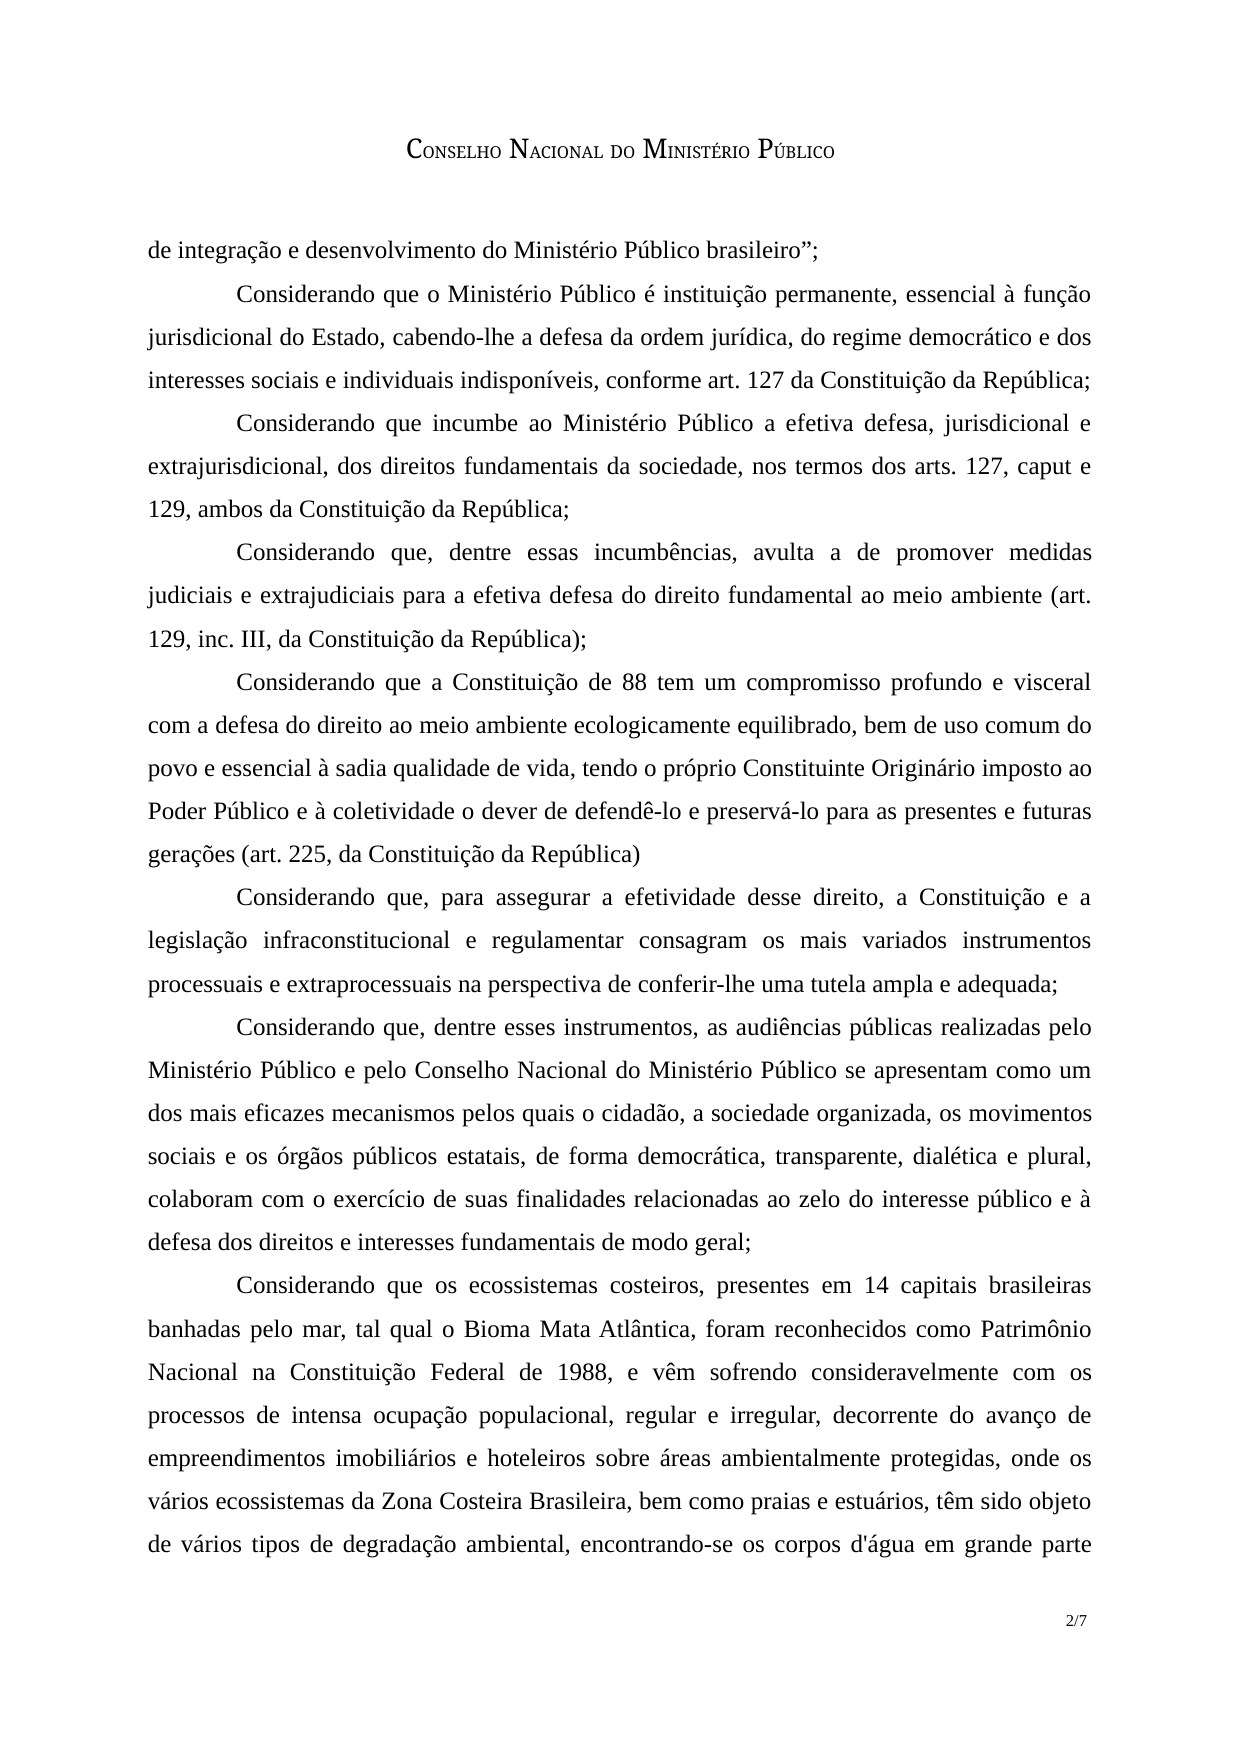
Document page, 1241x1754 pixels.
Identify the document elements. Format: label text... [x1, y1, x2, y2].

text Considerando que incumbe ao Ministério Público a efetiva defesa, jurisdicional e extrajurisdicional, dos direitos fundamentais da sociedade, nos termos dos arts. 127, caput e 129, ambos da Constituição da República; [148, 408, 1093, 523]
text Considerando que, dentre essas incumbências, avulta a de promover medidas judiciais e extrajudiciais para a efetiva defesa do direito fundamental ao meio ambiente (art. 129, inc. III, da Constituição da República); [148, 537, 1093, 652]
text Considerando que a Constituição de 88 tem um compromisso profundo e visceral com a defesa do direito ao meio ambiente ecologicamente equilibrado, bem de uso comum do povo e essencial à sadia qualidade de vida, tendo o próprio Constituinte Originário imposto ao Poder Público e à coletividade o dever de defendê-lo e preservá-lo para as presentes e futuras gerações (art. 225, da Constituição da República) [148, 667, 1093, 868]
text de integração e desenvolvimento do Ministério Público brasileiro”; [148, 236, 1093, 264]
text Considerando que o Ministério Público é instituição permanente, essencial à função jurisdicional do Estado, cabendo-lhe a defesa da ordem jurídica, do regime democrático e dos interesses sociais e individuais indisponíveis, conforme art. 127 da Constituição da República; [148, 279, 1093, 394]
text Considerando que, para assegurar a efetividade desse direito, a Constituição e a legislação infraconstitucional e regulamentar consagram os mais variados instrumentos processuais e extraprocessuais na perspectiva de conferir-lhe uma tutela ampla e adequada; [148, 882, 1093, 997]
text Considerando que os ecossistemas costeiros, presentes em 14 capitais brasileiras banhadas pelo mar, tal qual o Bioma Mata Atlântica, foram reconhecidos como Patrimônio Nacional na Constituição Federal de 1988, e vêm sofrendo consideravelmente com os processos de intensa ocupação populacional, regular e irregular, decorrente do avanço de empreendimentos imobiliários e hoteleiros sobre áreas ambientalmente protegidas, onde os vários ecossistemas da Zona Costeira Brasileira, bem como praias e estuários, têm sido objeto de vários tipos de degradação ambiental, encontrando-se os corpos d'água em grande parte [148, 1271, 1093, 1558]
text Considerando que, dentre esses instrumentos, as audiências públicas realizadas pelo Ministério Público e pelo Conselho Nacional do Ministério Público se apresentam como um dos mais eficazes mecanismos pelos quais o cidadão, a sociedade organizada, os movimentos sociais e os órgãos públicos estatais, de forma democrática, transparente, dialética e plural, colaboram com o exercício de suas finalidades relacionadas ao zelo do interesse público e à defesa dos direitos e interesses fundamentais de modo geral; [148, 1012, 1093, 1256]
